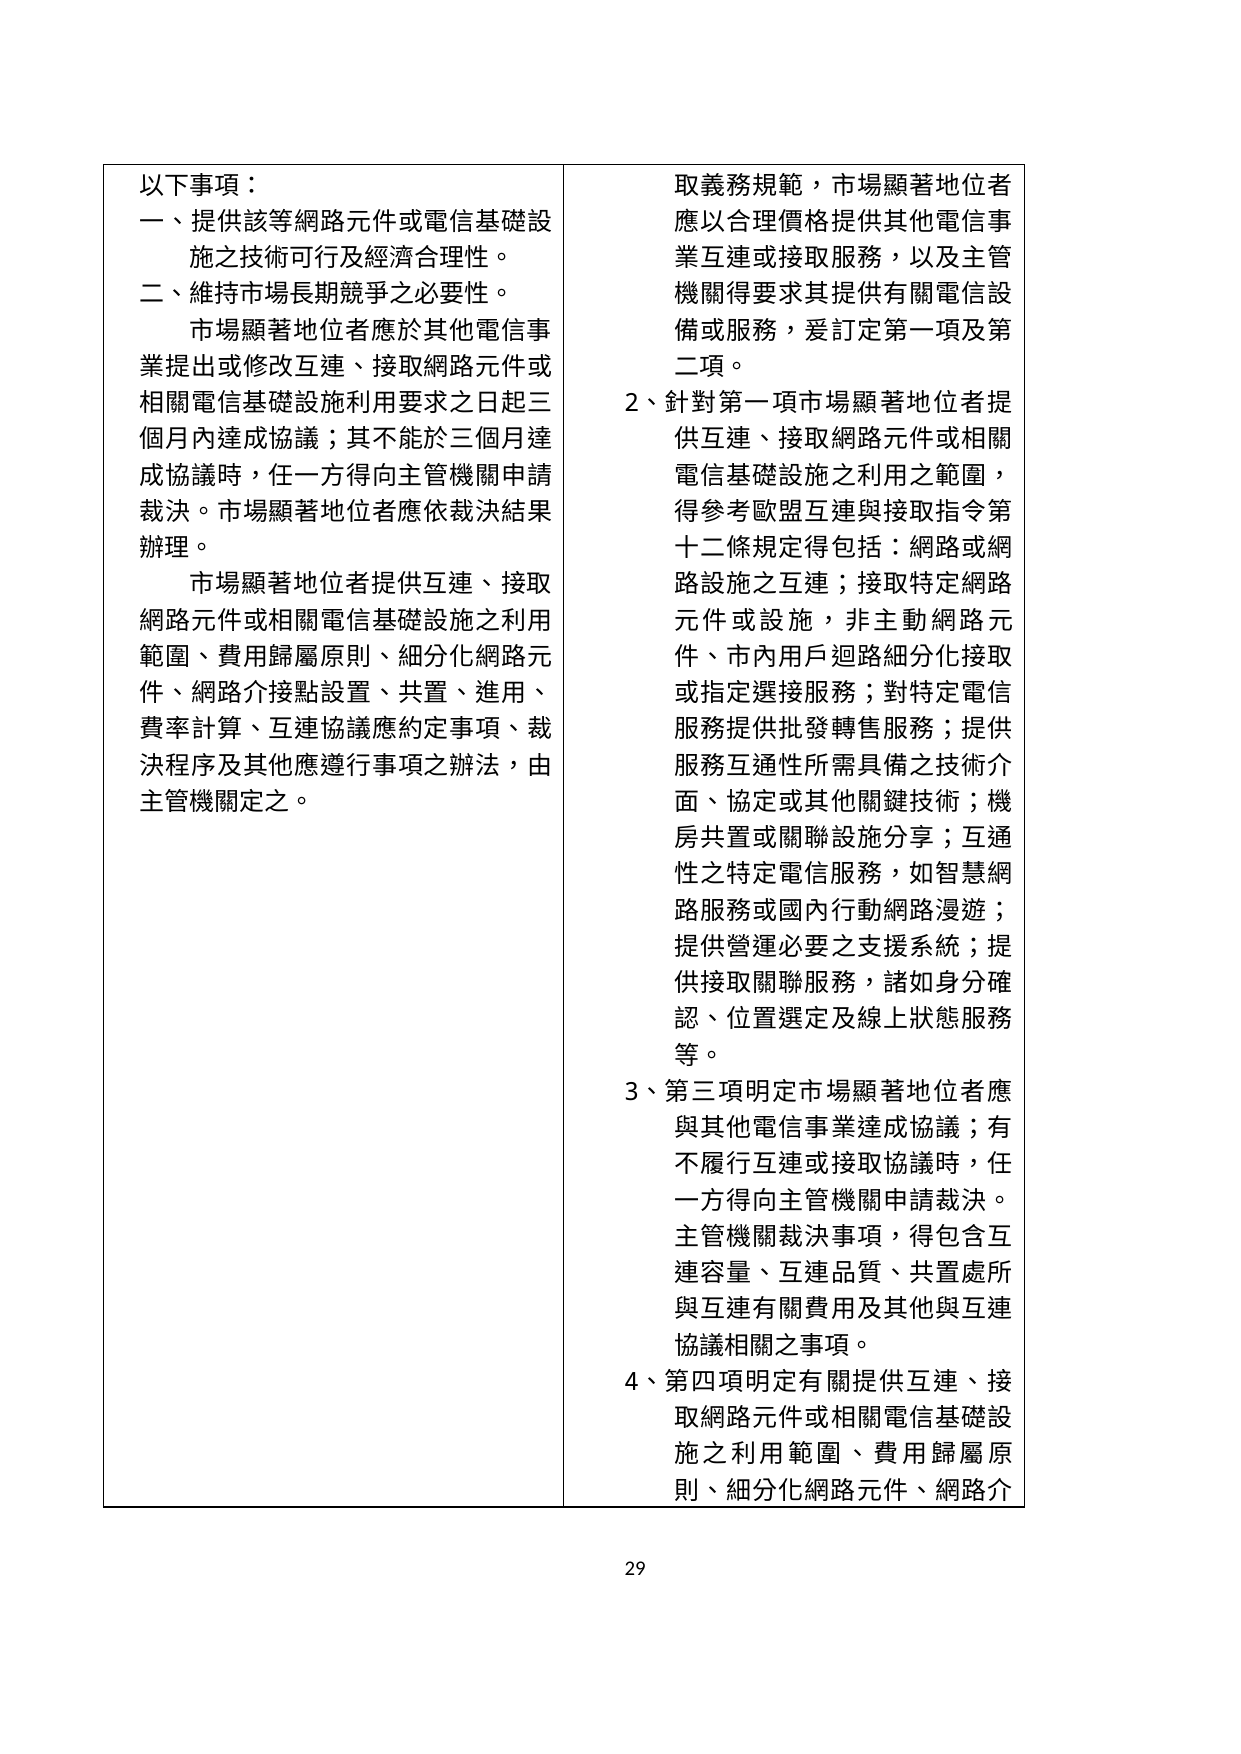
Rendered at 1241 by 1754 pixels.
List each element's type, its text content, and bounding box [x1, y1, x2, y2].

table_cell 取義務規範，市場顯著地位者應以合理價格提供其他電信事業互連或接取服務，以及主管機關得要求其提供有關電信設備或服務，爰訂定第一項及第二項。 針對第一項市場顯著地位者提供互連、接取網路元件或相關電信基礎設施之利用之範圍，得參考歐盟互連與接取指令第十二條規定得包括：網路或網路設施之互連；接取特定網路元件或設施，非主動網路元件、市內用戶迴路細分化接取或指定選接服務；對特定電信服務提供批發轉售服務；提供服務互通性所需具備之技術介面、協定或其他關鍵技術；機房共置或關聯設施分享；互通性之特定電信服務，如智慧網路服務或國內行動網路漫遊；提供營運必要之支援系統；提供接取關聯服務，諸如身分確認、位置選定及線上狀態服務等。 第三項明定市場顯著地位者應與其他電信事業達成協議；有不履行互連或接取協議時，任一方得向主管機關申請裁決。主管機關裁決事項，得包含互連容量、互連品質、共置處所與互連有關費用及其他與互連協議相關之事項。 第四項明定有關提供互連、接取網路元件或相關電信基礎設施之利用範圍、費用歸屬原則、細分化網路元件、網路介 [564, 165, 1024, 1506]
table_cell 以下事項： 一、提供該等網路元件或電信基礎設施之技術可行及經濟合理性。 二、維持市場長期競爭之必要性。 市場顯著地位者應於其他電信事業提出或修改互連、接取網路元件或相關電信基礎設施利用要求之日起三個月內達成協議；其不能於三個月達成協議時，任一方得向主管機關申請裁決。市場顯著地位者應依裁決結果辦理。 市場顯著地位者提供互連、接取網路元件或相關電信基礎設施之利用範圍、費用歸屬原則、細分化網路元件、網路介接點設置、共置、進用、費率計算、互連協議應約定事項、裁決程序及其他應遵行事項之辦法，由主管機關定之。 [104, 165, 563, 1506]
